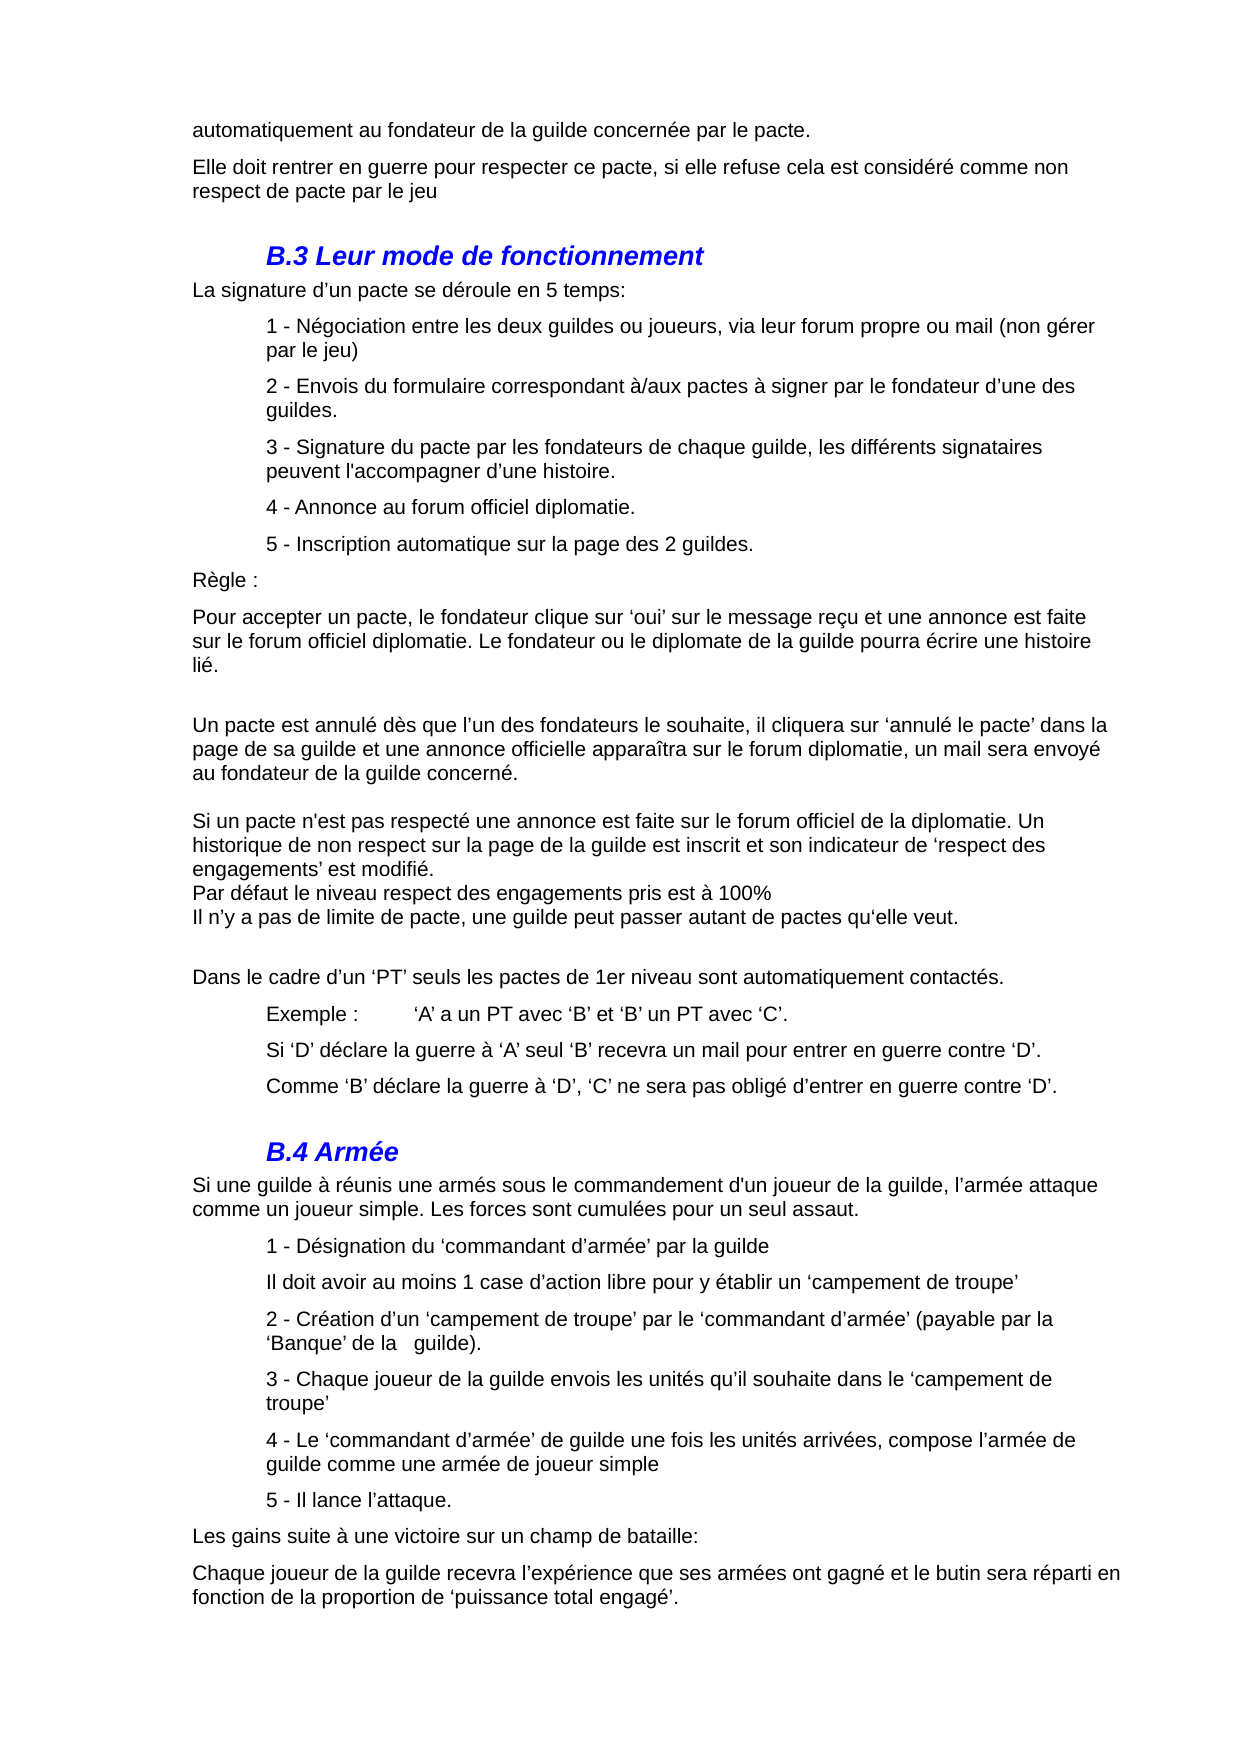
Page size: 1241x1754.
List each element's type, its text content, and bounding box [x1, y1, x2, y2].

list La signature d’un pacte se déroule en 5 temps: [118, 277, 1122, 301]
list 3 - Signature du pacte par les fondateurs de chaque guilde, les différents signataires peuvent l'accompagner d’une histoire. [118, 435, 1122, 483]
subtitle B.3 Leur mode de fonctionnement [118, 240, 1122, 271]
list 1 - Négociation entre les deux guildes ou joueurs, via leur forum propre ou mail (non gérer par le jeu) [118, 314, 1122, 362]
list Règle : [118, 568, 1122, 592]
list Chaque joueur de la guilde recevra l’expérience que ses armées ont gagné et le butin sera réparti en fonction de la proportion de ‘puissance total engagé’. [118, 1561, 1122, 1609]
list Exemple : ‘A’ a un PT avec ‘B’ et ‘B’ un PT avec ‘C’. [118, 1001, 1122, 1025]
list 3 - Chaque joueur de la guilde envois les unités qu’il souhaite dans le ‘campement de troupe’ [118, 1367, 1122, 1415]
list Les gains suite à une victoire sur un champ de bataille: [118, 1524, 1122, 1548]
list Pour accepter un pacte, le fondateur clique sur ‘oui’ sur le message reçu et une annonce est faite sur le forum officiel diplomatie. Le fondateur ou le diplomate de la guilde pourra écrire une histoire lié. [118, 604, 1122, 700]
list 2 - Création d’un ‘campement de troupe’ par le ‘commandant d’armée’ (payable par la ‘Banque’ de la guilde). [118, 1307, 1122, 1354]
list Il doit avoir au moins 1 case d’action libre pour y établir un ‘campement de troupe’ [118, 1270, 1122, 1294]
list Comme ‘B’ déclare la guerre à ‘D’, ‘C’ ne sera pas obligé d’entrer en guerre contre ‘D’. [118, 1074, 1122, 1098]
list Un pacte est annulé dès que l’un des fondateurs le souhaite, il cliquera sur ‘annulé le pacte’ dans la page de sa guilde et une annonce officielle apparaîtra sur le forum diplomatie, un mail sera envoyé au fondateur de la guilde concerné. Si un pacte n'est pas respecté une annonce est faite sur le forum officiel de la diplomatie. Un historique de non respect sur la page de la guilde est inscrit et son indicateur de ‘respect des engagements’ est modifié. Par défaut le niveau respect des engagements pris est à 100% Il n’y a pas de limite de pacte, une guilde peut passer autant de pactes qu‘elle veut. [118, 713, 1122, 952]
list Elle doit rentrer en guerre pour respecter ce pacte, si elle refuse cela est considéré comme non respect de pacte par le jeu [118, 154, 1122, 202]
list 4 - Annonce au forum officiel diplomatie. [118, 495, 1122, 519]
list Si ‘D’ déclare la guerre à ‘A’ seul ‘B’ recevra un mail pour entrer en guerre contre ‘D’. [118, 1038, 1122, 1062]
list 4 - Le ‘commandant d’armée’ de guilde une fois les unités arrivées, compose l’armée de guilde comme une armée de joueur simple [118, 1427, 1122, 1475]
list Si une guilde à réunis une armés sous le commandement d'un joueur de la guilde, l’armée attaque comme un joueur simple. Les forces sont cumulées pour un seul assaut. [118, 1173, 1122, 1221]
subtitle B.4 Armée [118, 1136, 1122, 1167]
list automatiquement au fondateur de la guilde concernée par le pacte. [118, 118, 1122, 142]
list 2 - Envois du formulaire correspondant à/aux pactes à signer par le fondateur d’une des guildes. [118, 374, 1122, 422]
list Dans le cadre d’un ‘PT’ seuls les pactes de 1er niveau sont automatiquement contactés. [118, 965, 1122, 989]
list 5 - Il lance l’attaque. [118, 1488, 1122, 1512]
list 5 - Inscription automatique sur la page des 2 guildes. [118, 532, 1122, 556]
list 1 - Désignation du ‘commandant d’armée’ par la guilde [118, 1234, 1122, 1258]
